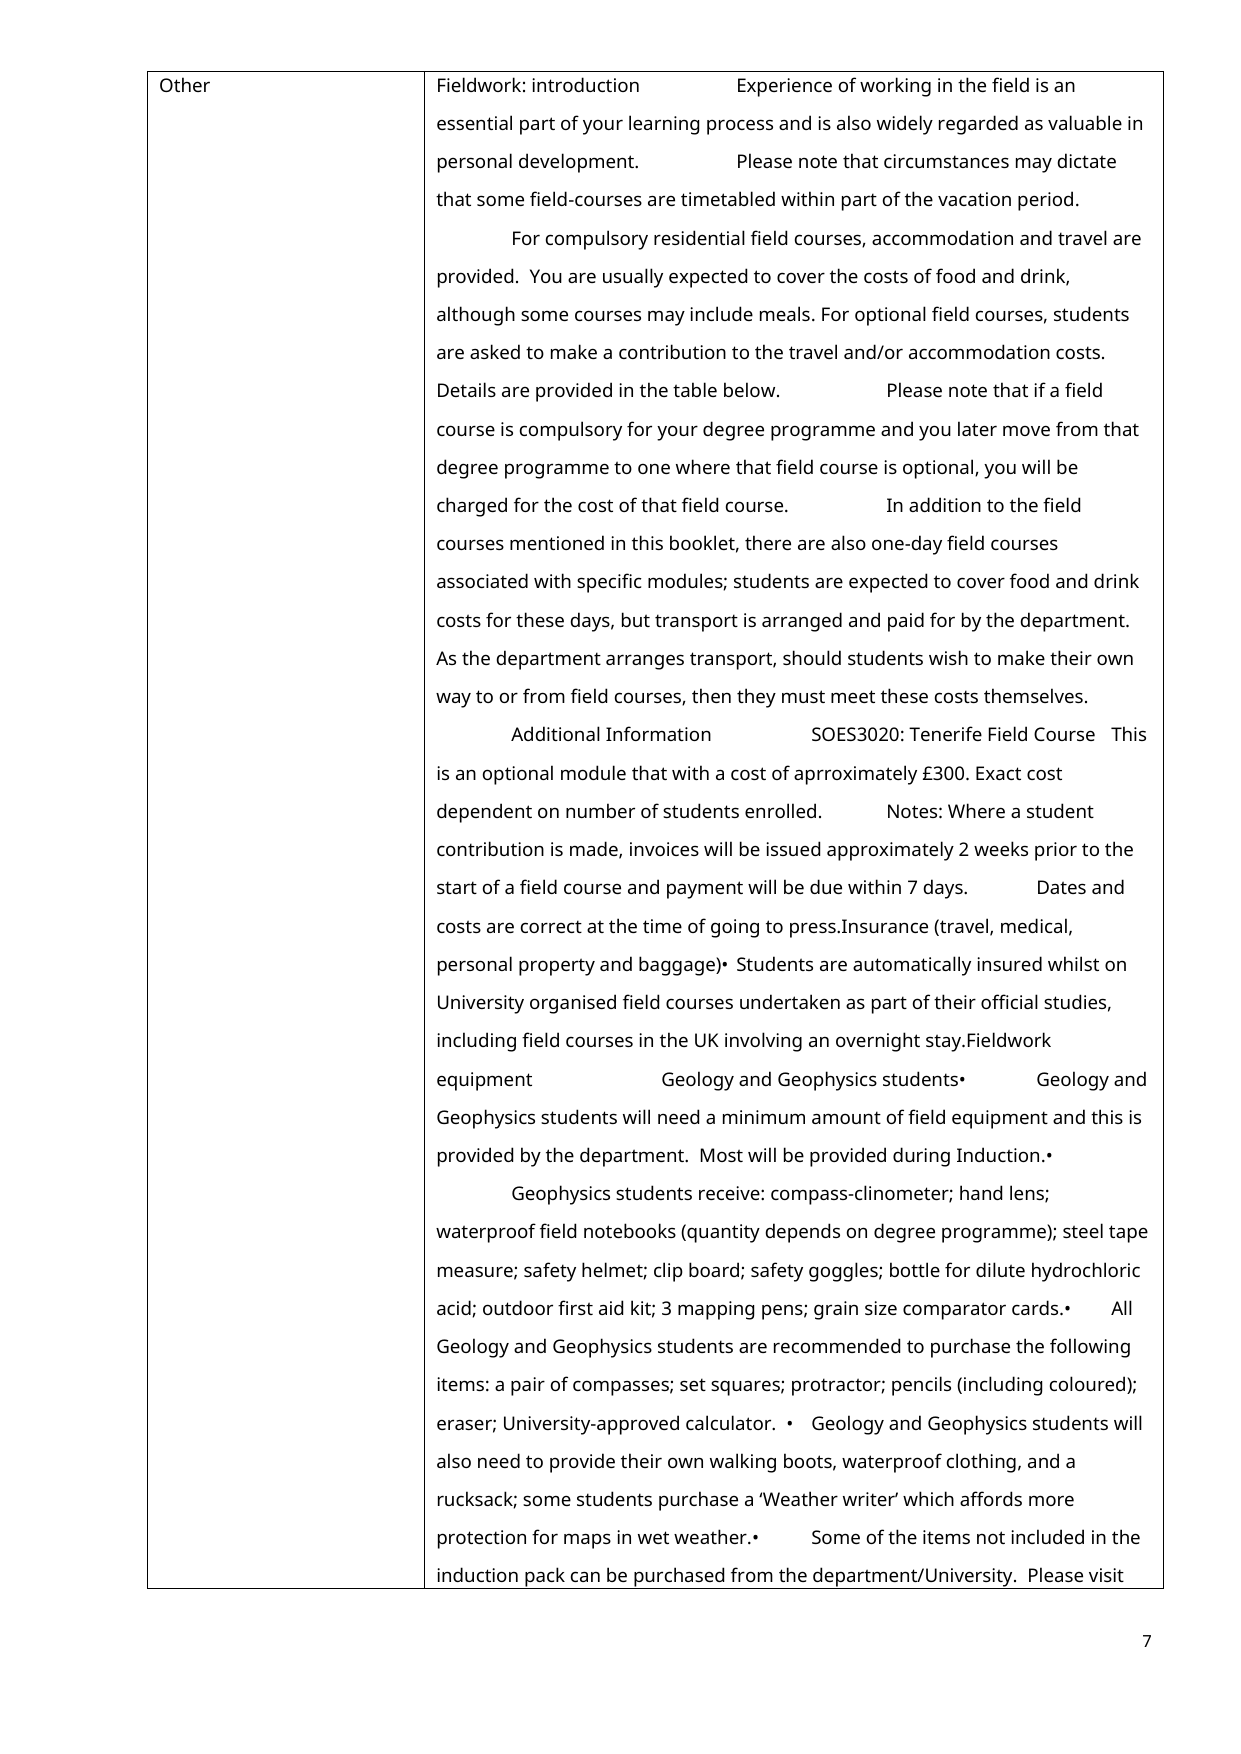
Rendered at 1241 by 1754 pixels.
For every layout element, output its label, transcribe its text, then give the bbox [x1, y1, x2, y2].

table_cell Fieldwork: introduction Experience of working in the field is an essential part of your learning process and is also widely regarded as valuable in personal development. Please note that circumstances may dictate that some field-courses are timetabled within part of the vacation period. For compulsory residential field courses, accommodation and travel are provided. You are usually expected to cover the costs of food and drink, although some courses may include meals. For optional field courses, students are asked to make a contribution to the travel and/or accommodation costs. Details are provided in the table below. Please note that if a field course is compulsory for your degree programme and you later move from that degree programme to one where that field course is optional, you will be charged for the cost of that field course. In addition to the field courses mentioned in this booklet, there are also one-day field courses associated with specific modules; students are expected to cover food and drink costs for these days, but transport is arranged and paid for by the department. As the department arranges transport, should students wish to make their own way to or from field courses, then they must meet these costs themselves. Additional Information SOES3020: Tenerife Field Course This is an optional module that with a cost of aprroximately £300. Exact cost dependent on number of students enrolled. Notes: Where a student contribution is made, invoices will be issued approximately 2 weeks prior to the start of a field course and payment will be due within 7 days. Dates and costs are correct at the time of going to press.Insurance (travel, medical, personal property and baggage)• Students are automatically insured whilst on University organised field courses undertaken as part of their official studies, including field courses in the UK involving an overnight stay.Fieldwork equipment Geology and Geophysics students• Geology and Geophysics students will need a minimum amount of field equipment and this is provided by the department. Most will be provided during Induction.• Geophysics students receive: compass-clinometer; hand lens; waterproof field notebooks (quantity depends on degree programme); steel tape measure; safety helmet; clip board; safety goggles; bottle for dilute hydrochloric acid; outdoor first aid kit; 3 mapping pens; grain size comparator cards.• All Geology and Geophysics students are recommended to purchase the following items: a pair of compasses; set squares; protractor; pencils (including coloured); eraser; University-approved calculator. • Geology and Geophysics students will also need to provide their own walking boots, waterproof clothing, and a rucksack; some students purchase a ‘Weather writer’ which affords more protection for maps in wet weather.• Some of the items not included in the induction pack can be purchased from the department/University. Please visit [425, 72, 1163, 1588]
table_cell Other [148, 72, 424, 1588]
